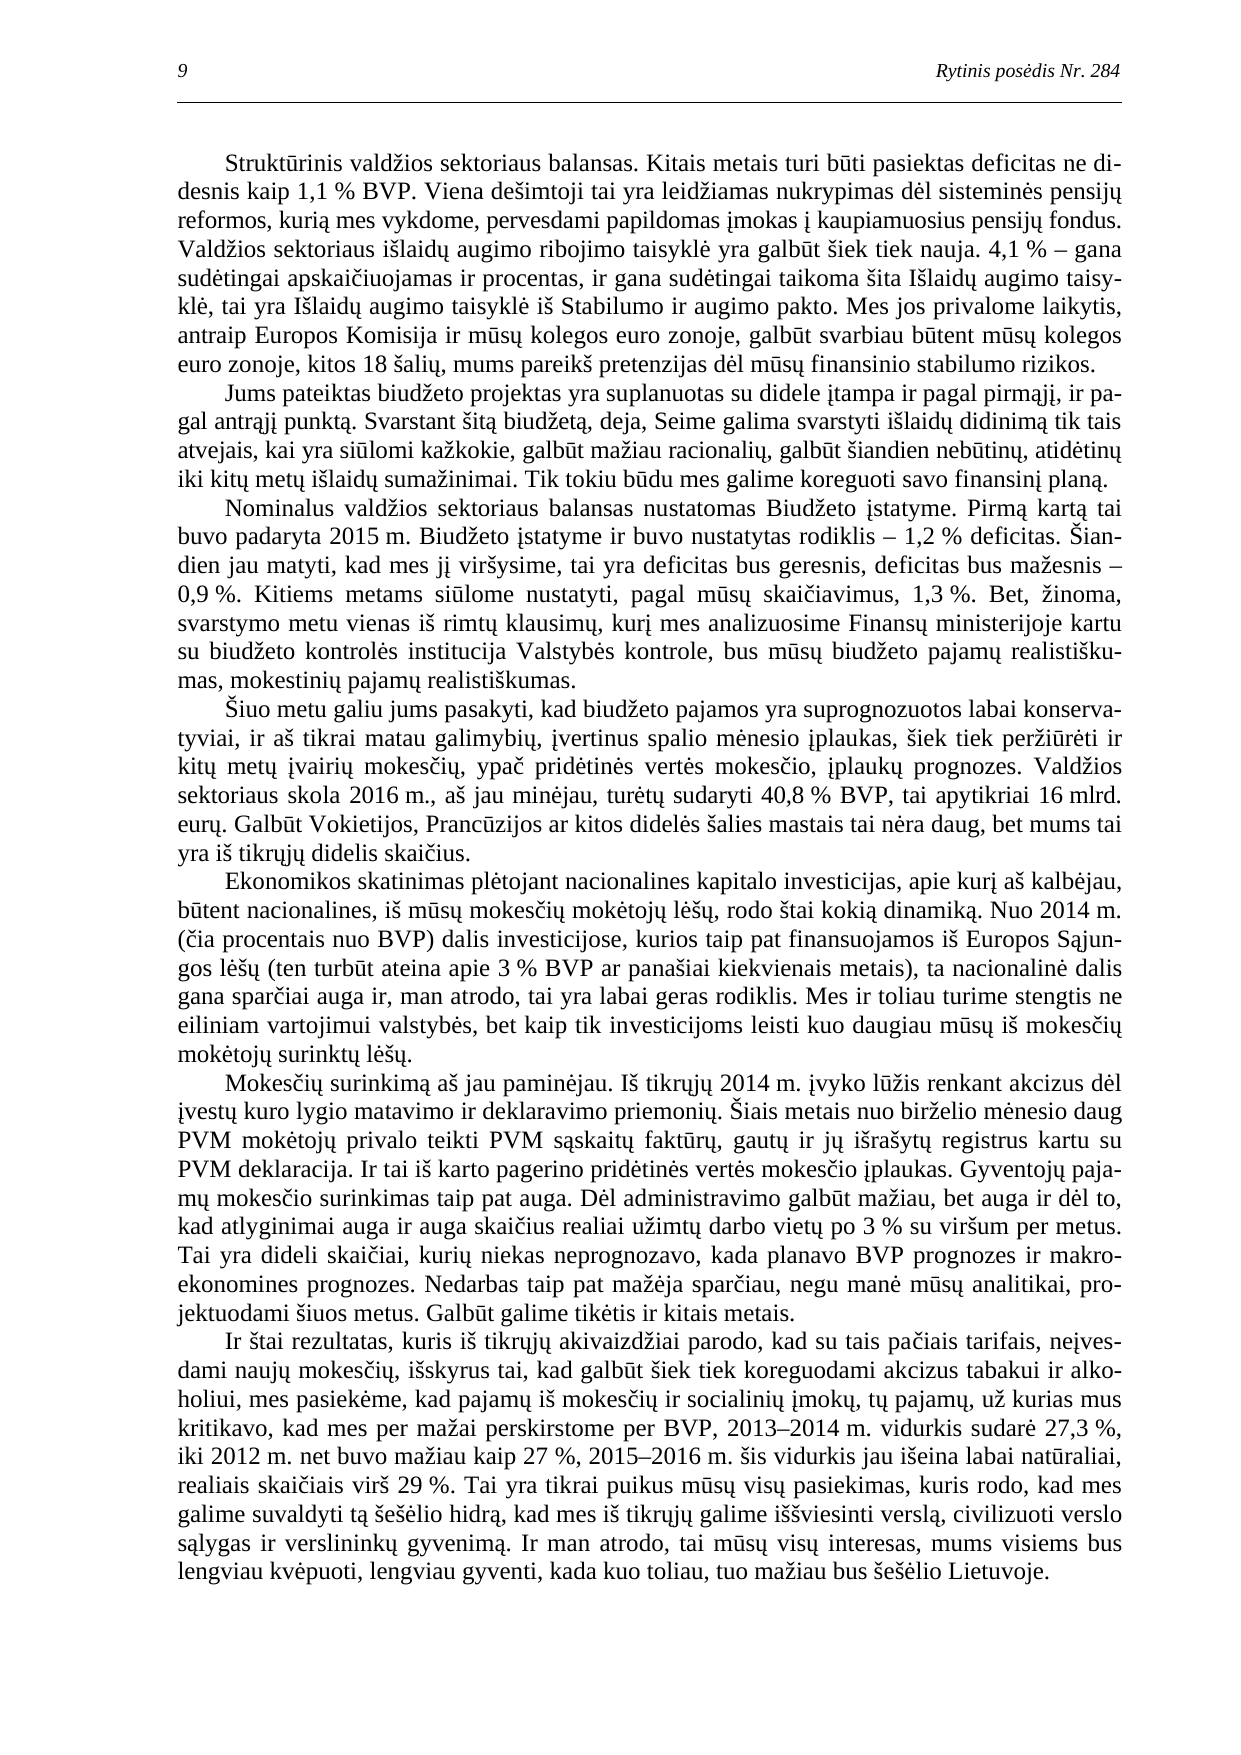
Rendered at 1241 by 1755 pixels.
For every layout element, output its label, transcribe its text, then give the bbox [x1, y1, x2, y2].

text Mo­kes­čių su­rin­ki­mą aš jau pa­mi­nė­jau. Iš tik­rų­jų 2014 m. įvy­ko lū­žis ren­kant ak­ci­zus dėl įves­tų ku­ro ly­gio ma­ta­vi­mo ir de­kla­ra­vi­mo prie­mo­nių. Šiais me­tais nuo bir­že­lio mė­ne­sio daug PVM mo­kė­to­jų pri­va­lo teik­ti PVM są­skai­tų fak­tū­rų, gau­tų ir jų iš­ra­šy­tų re­gist­rus kar­tu su PVM de­kla­ra­ci­ja. Ir tai iš kar­to pa­ge­ri­no pri­dė­ti­nės ver­tės mo­kes­čio įplau­kas. Gy­ven­to­jų pa­ja­mų mo­kes­čio su­rin­ki­mas taip pat au­ga. Dėl ad­mi­nist­ra­vi­mo gal­būt ma­žiau, bet au­ga ir dėl to, kad at­ly­gi­ni­mai au­ga ir au­ga skai­čius re­a­liai už­im­tų dar­bo vie­tų po 3 % su vir­šum per me­tus. Tai yra di­de­li skai­čiai, ku­rių nie­kas ne­prog­no­za­vo, ka­da pla­na­vo BVP prog­no­zes ir mak­ro­eko­no­mi­nes prog­no­zes. Ne­dar­bas taip pat ma­žė­ja spar­čiau, ne­gu ma­nė mū­sų ana­li­ti­kai, pro­jek­tuo­da­mi šiuos me­tus. Gal­būt ga­li­me ti­kė­tis ir ki­tais me­tais. [177, 1068, 1122, 1326]
text Ir štai re­zul­ta­tas, ku­ris iš tik­rų­jų aki­vaiz­džiai pa­ro­do, kad su tais pa­čiais ta­ri­fais, ne­įves­da­mi nau­jų mo­kes­čių, iš­sky­rus tai, kad gal­būt šiek tiek ko­re­guo­da­mi ak­ci­zus ta­ba­kui ir al­ko­ho­liui, mes pa­sie­kė­me, kad pa­ja­mų iš mo­kes­čių ir so­cia­li­nių įmo­kų, tų pa­ja­mų, už ku­rias mus kri­ti­ka­vo, kad mes per ma­žai per­skirs­to­me per BVP, 2013–2014 m. vi­dur­kis su­da­rė 27,3 %, iki 2012 m. net bu­vo ma­žiau kaip 27 %, 2015–2016 m. šis vi­dur­kis jau iš­ei­na la­bai na­tū­ra­liai, re­a­liais skai­čiais virš 29 %. Tai yra tik­rai pui­kus mū­sų vi­sų pa­sie­ki­mas, ku­ris ro­do, kad mes ga­li­me su­val­dy­ti tą še­šė­lio hid­rą, kad mes iš tik­rų­jų ga­li­me iš­švie­sin­ti ver­slą, ci­vi­li­zuo­ti ver­slo są­ly­gas ir ver­sli­nin­kų gy­ve­ni­mą. Ir man at­ro­do, tai mū­sų vi­sų in­te­re­sas, mums vi­siems bus leng­viau kvė­puo­ti, leng­viau gy­ven­ti, ka­da kuo to­liau, tuo ma­žiau bus še­šė­lio Lie­tu­vo­je. [177, 1326, 1122, 1585]
text Struk­tū­ri­nis val­džios sek­to­riaus ba­lan­sas. Ki­tais me­tais tu­ri bū­ti pa­siek­tas de­fi­ci­tas ne di­des­nis kaip 1,1 % BVP. Vie­na de­šim­to­ji tai yra lei­džia­mas nu­kry­pi­mas dėl sis­te­mi­nės pen­si­jų re­for­mos, ku­rią mes vyk­do­me, per­ves­da­mi pa­pil­do­mas įmo­kas į kau­pia­muo­sius pen­si­jų fon­dus. Val­džios sek­to­riaus iš­lai­dų au­gi­mo ri­bo­ji­mo tai­syk­lė yra gal­būt šiek tiek nau­ja. 4,1 % – ga­na su­dė­tin­gai ap­skai­čiuo­ja­mas ir pro­cen­tas, ir ga­na su­dė­tin­gai tai­ko­ma ši­ta Iš­lai­dų au­gi­mo tai­sy­k­lė, tai yra Iš­lai­dų au­gi­mo tai­syk­lė iš Sta­bi­lu­mo ir au­gi­mo pak­to. Mes jos pri­va­lo­me lai­ky­tis, ant­raip Eu­ro­pos Ko­mi­si­ja ir mū­sų ko­le­gos eu­ro zo­no­je, gal­būt svar­biau bū­tent mū­sų ko­le­gos eu­ro zo­no­je, ki­tos 18 ša­lių, mums pa­reikš pre­ten­zi­jas dėl mū­sų fi­nan­si­nio sta­bi­lu­mo ri­zi­kos. [177, 148, 1122, 378]
text Šiuo me­tu ga­liu jums pa­sa­ky­ti, kad biu­dže­to pa­ja­mos yra su­prog­no­zuo­tos la­bai kon­ser­va­ty­viai, ir aš tik­rai ma­tau ga­li­my­bių, įver­ti­nus spa­lio mė­ne­sio įplau­kas, šiek tiek per­žiū­rė­ti ir ki­tų me­tų įvai­rių mo­kes­čių, ypač pri­dė­ti­nės ver­tės mo­kes­čio, įplau­kų prog­no­zes. Val­džios sek­to­riaus sko­la 2016 m., aš jau mi­nė­jau, tu­rė­tų su­da­ry­ti 40,8 % BVP, tai apy­tik­riai 16 mlrd. eu­rų. Gal­būt Vo­kie­ti­jos, Pran­cū­zi­jos ar ki­tos di­de­lės ša­lies mas­tais tai nė­ra daug, bet mums tai yra iš tik­rų­jų di­de­lis skai­čius. [177, 694, 1122, 866]
text No­mi­na­lus val­džios sek­to­riaus ba­lan­sas nu­sta­to­mas Biu­dže­to įsta­ty­me. Pir­mą kar­tą tai bu­vo pa­da­ry­ta 2015 m. Biu­dže­to įsta­ty­me ir bu­vo nu­sta­ty­tas ro­dik­lis – 1,2 % de­fi­ci­tas. Šian­dien jau ma­ty­ti, kad mes jį vir­šy­si­me, tai yra de­fi­ci­tas bus ge­res­nis, de­fi­ci­tas bus ma­žes­nis – 0,9 %. Ki­tiems me­tams siū­lo­me nu­sta­ty­ti, pa­gal mū­sų skai­čia­vi­mus, 1,3 %. Bet, ži­no­ma, svars­ty­mo me­tu vie­nas iš rim­tų klau­si­mų, ku­rį mes ana­li­zuo­si­me Fi­nan­sų mi­nis­te­ri­jo­je kar­tu su biu­dže­to kon­tro­lės ins­ti­tu­ci­ja Vals­ty­bės kon­tro­le, bus mū­sų biu­dže­to pa­ja­mų re­a­lis­tiš­ku­mas, mo­kes­ti­nių pa­ja­mų re­a­lis­tiš­ku­mas. [177, 493, 1122, 694]
text Eko­no­mi­kos ska­ti­ni­mas plė­to­jant na­cio­na­li­nes ka­pi­ta­lo in­ves­ti­ci­jas, apie ku­rį aš kal­bė­jau, bū­tent na­cio­na­li­nes, iš mū­sų mo­kes­čių mo­kė­to­jų lė­šų, ro­do štai ko­kią di­na­mi­ką. Nuo 2014 m. (čia pro­cen­tais nuo BVP) da­lis in­ves­ti­ci­jo­se, ku­rios taip pat fi­nan­suo­ja­mos iš Eu­ro­pos Są­jun­gos lė­šų (ten tur­būt at­ei­na apie 3 % BVP ar pa­na­šiai kiek­vie­nais me­tais), ta na­cio­na­li­nė da­lis ga­na spar­čiai au­ga ir, man at­ro­do, tai yra la­bai ge­ras ro­dik­lis. Mes ir to­liau tu­ri­me steng­tis ne ei­li­niam var­to­ji­mui vals­ty­bės, bet kaip tik in­ves­ti­ci­joms leis­ti kuo dau­giau mū­sų iš mo­kes­čių mo­kė­to­jų su­rink­tų lė­šų. [177, 866, 1122, 1068]
text Jums pa­teik­tas biu­dže­to pro­jek­tas yra su­pla­nuo­tas su di­de­le įtam­pa ir pa­gal pir­mą­jį, ir pa­gal ant­rą­jį punk­tą. Svars­tant ši­tą biu­dže­tą, de­ja, Sei­me ga­li­ma svars­ty­ti iš­lai­dų di­di­ni­mą tik tais at­ve­jais, kai yra siū­lo­mi kaž­ko­kie, gal­būt ma­žiau ra­cio­na­lių, gal­būt šian­dien ne­bū­ti­nų, ati­dė­ti­nų iki ki­tų me­tų iš­lai­dų su­ma­ži­ni­mai. Tik to­kiu bū­du mes ga­li­me ko­re­guo­ti sa­vo fi­nan­si­nį pla­ną. [177, 378, 1122, 493]
